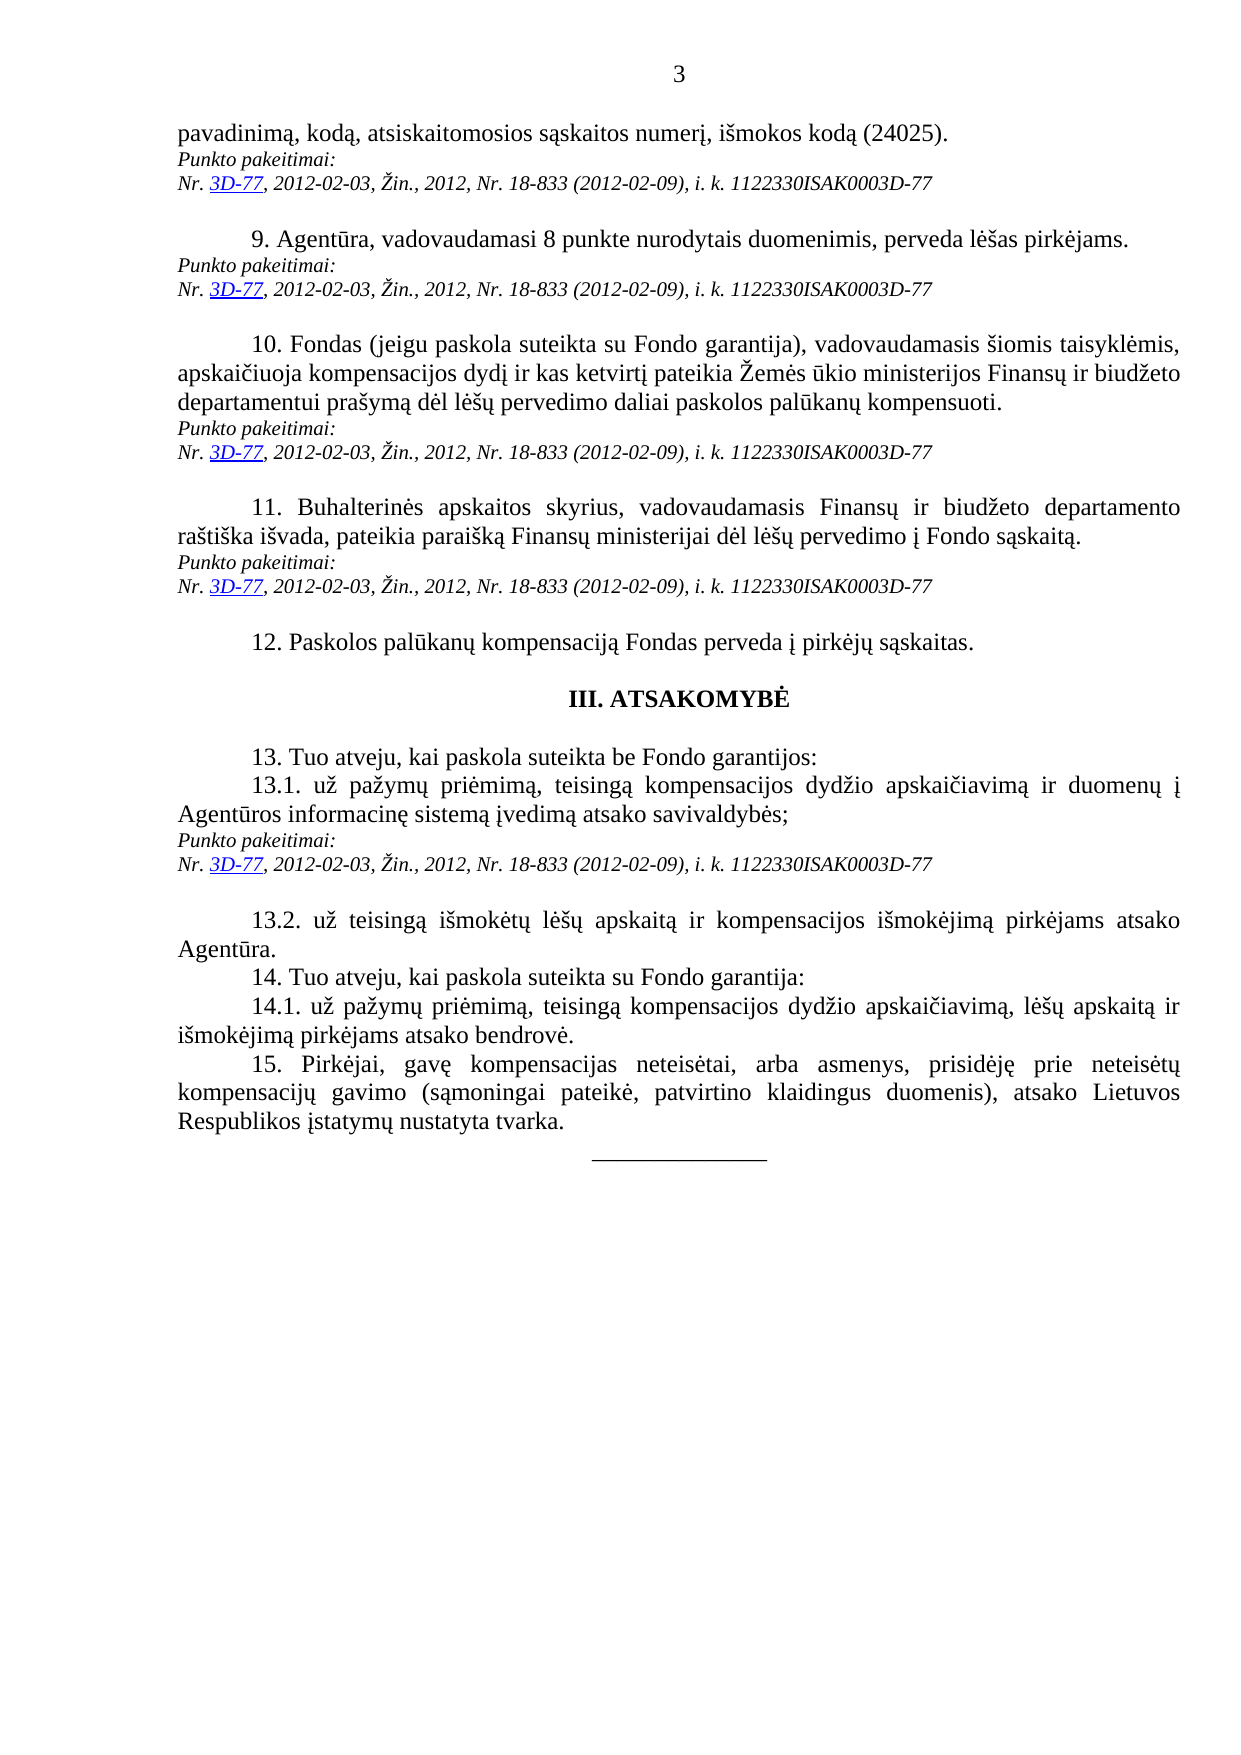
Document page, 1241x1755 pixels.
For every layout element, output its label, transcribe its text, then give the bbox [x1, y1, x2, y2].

text pavadinimą, kodą, atsiskaitomosios sąskaitos numerį, išmokos kodą (24025). [177, 118, 1181, 147]
text Punkto pakeitimai: [177, 550, 1181, 574]
text Nr. 3D-77, 2012-02-03, Žin., 2012, Nr. 18-833 (2012-02-09), i. k. 1122330ISAK0003D-77 [177, 171, 1181, 195]
text 14.1. už pažymų priėmimą, teisingą kompensacijos dydžio apskaičiavimą, lėšų apskaitą ir išmokėjimą pirkėjams atsako bendrovė. [177, 991, 1181, 1049]
text 10. Fondas (jeigu paskola suteikta su Fondo garantija), vadovaudamasis šiomis taisyklėmis, apskaičiuoja kompensacijos dydį ir kas ketvirtį pateikia Žemės ūkio ministerijos Finansų ir biudžeto departamentui prašymą dėl lėšų pervedimo daliai paskolos palūkanų kompensuoti. [177, 329, 1181, 416]
text Punkto pakeitimai: [177, 252, 1181, 277]
text 13.2. už teisingą išmokėtų lėšų apskaitą ir kompensacijos išmokėjimą pirkėjams atsako Agentūra. [177, 905, 1181, 962]
text 14. Tuo atveju, kai paskola suteikta su Fondo garantija: [177, 962, 1181, 991]
text Nr. 3D-77, 2012-02-03, Žin., 2012, Nr. 18-833 (2012-02-09), i. k. 1122330ISAK0003D-77 [177, 852, 1181, 876]
text ______________ [177, 1135, 1181, 1164]
text 9. Agentūra, vadovaudamasi 8 punkte nurodytais duomenimis, perveda lėšas pirkėjams. [177, 224, 1181, 252]
text Punkto pakeitimai: [177, 416, 1181, 440]
text Punkto pakeitimai: [177, 828, 1181, 852]
text Nr. 3D-77, 2012-02-03, Žin., 2012, Nr. 18-833 (2012-02-09), i. k. 1122330ISAK0003D-77 [177, 277, 1181, 301]
text Nr. 3D-77, 2012-02-03, Žin., 2012, Nr. 18-833 (2012-02-09), i. k. 1122330ISAK0003D-77 [177, 440, 1181, 464]
text 11. Buhalterinės apskaitos skyrius, vadovaudamasis Finansų ir biudžeto departamento raštiška išvada, pateikia paraišką Finansų ministerijai dėl lėšų pervedimo į Fondo sąskaitą. [177, 492, 1181, 550]
text Punkto pakeitimai: [177, 147, 1181, 171]
text III. ATSAKOMYBĖ [177, 684, 1181, 713]
text Nr. 3D-77, 2012-02-03, Žin., 2012, Nr. 18-833 (2012-02-09), i. k. 1122330ISAK0003D-77 [177, 574, 1181, 598]
text 15. Pirkėjai, gavę kompensacijas neteisėtai, arba asmenys, prisidėję prie neteisėtų kompensacijų gavimo (sąmoningai pateikė, patvirtino klaidingus duomenis), atsako Lietuvos Respublikos įstatymų nustatyta tvarka. [177, 1049, 1181, 1135]
text 12. Paskolos palūkanų kompensaciją Fondas perveda į pirkėjų sąskaitas. [177, 627, 1181, 656]
text 13. Tuo atveju, kai paskola suteikta be Fondo garantijos: [177, 742, 1181, 771]
text 13.1. už pažymų priėmimą, teisingą kompensacijos dydžio apskaičiavimą ir duomenų į Agentūros informacinę sistemą įvedimą atsako savivaldybės; [177, 771, 1181, 828]
